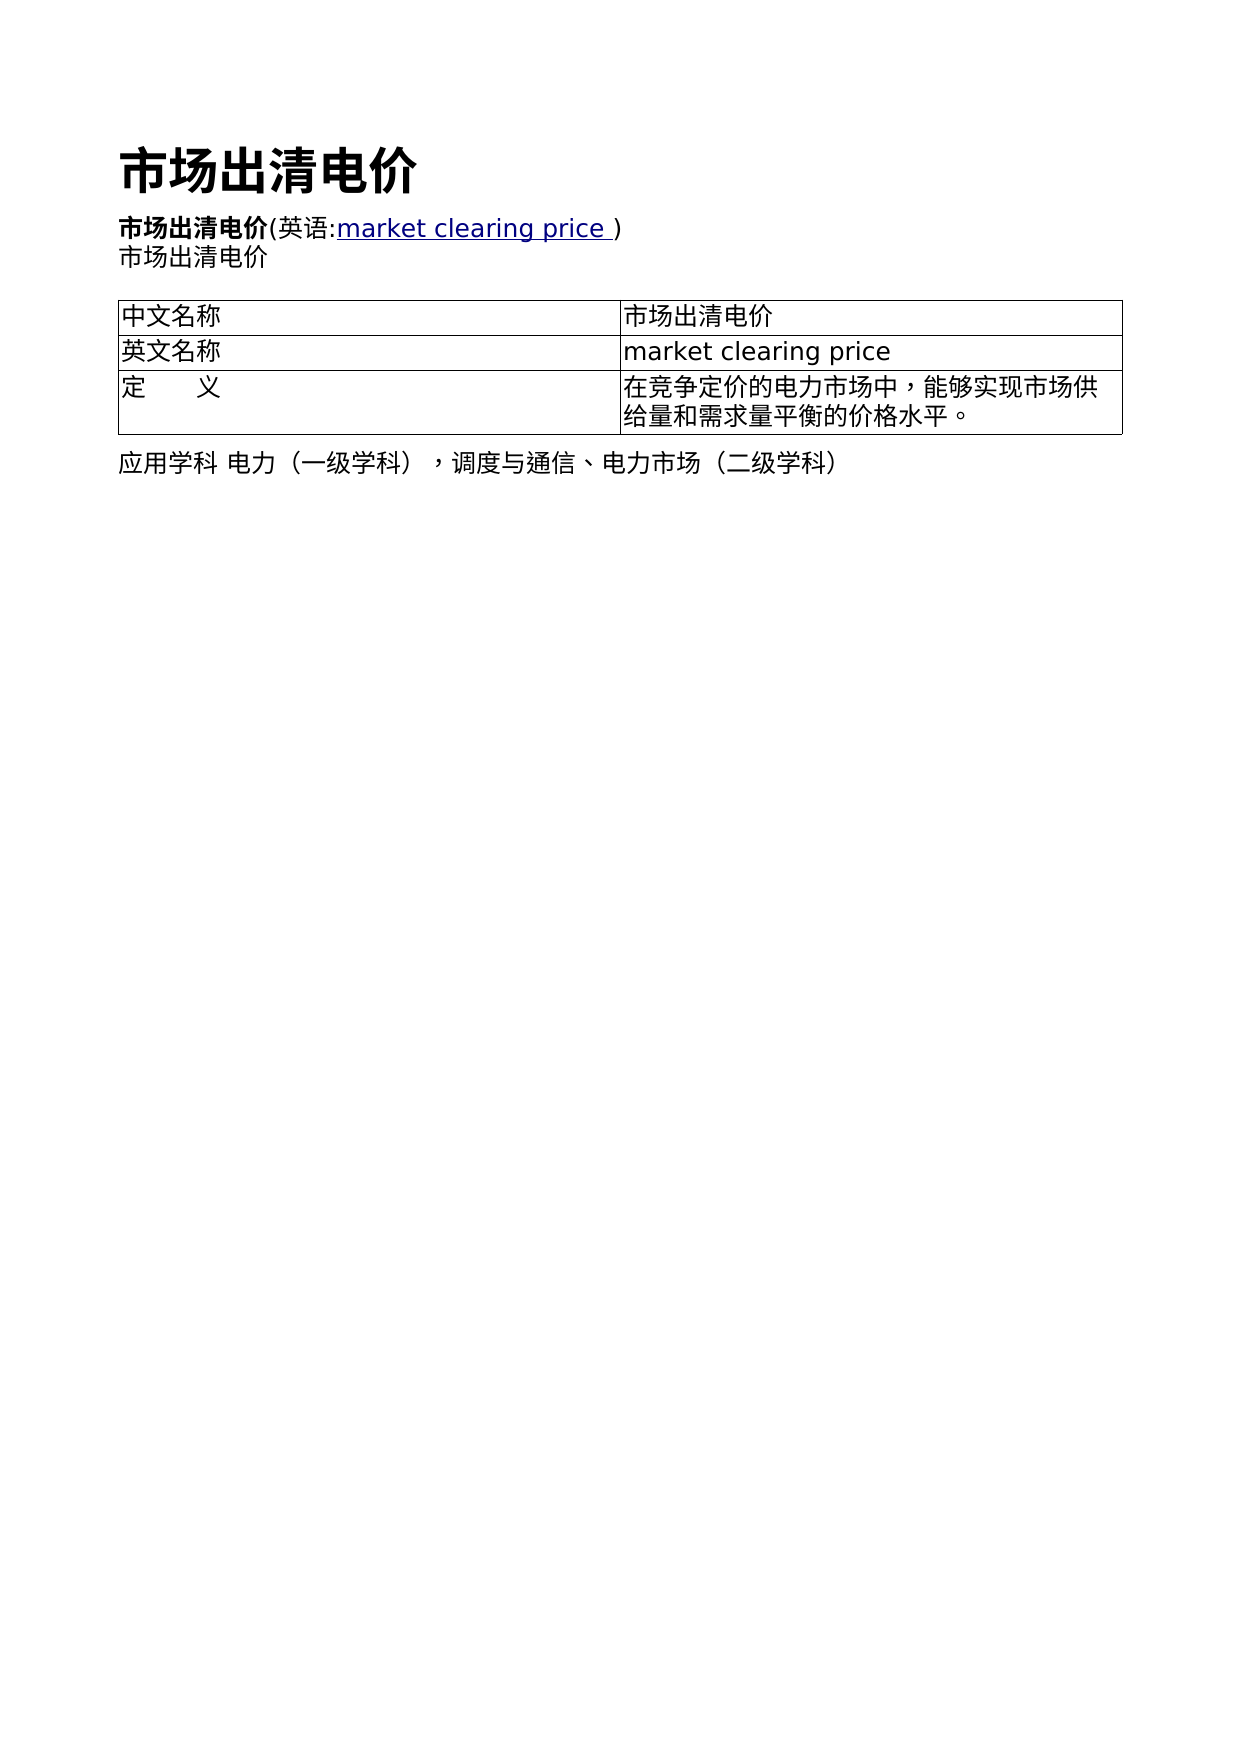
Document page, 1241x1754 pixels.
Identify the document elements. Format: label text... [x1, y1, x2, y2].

subtitle 市场出清电价 [118, 143, 1122, 201]
text 市场出清电价(英语:market clearing price ) 市场出清电价 [118, 214, 1122, 272]
table_cell 英文名称 [119, 336, 620, 370]
table_cell 定 义 [119, 371, 620, 434]
table_header 中文名称 [119, 301, 620, 334]
table_header 市场出清电价 [621, 301, 1122, 334]
table_cell market clearing price [621, 336, 1122, 370]
table_cell 在竞争定价的电力市场中，能够实现市场供给量和需求量平衡的价格水平。 [621, 371, 1122, 434]
text 应用学科 电力（一级学科），调度与通信、电力市场（二级学科） [118, 449, 1122, 478]
